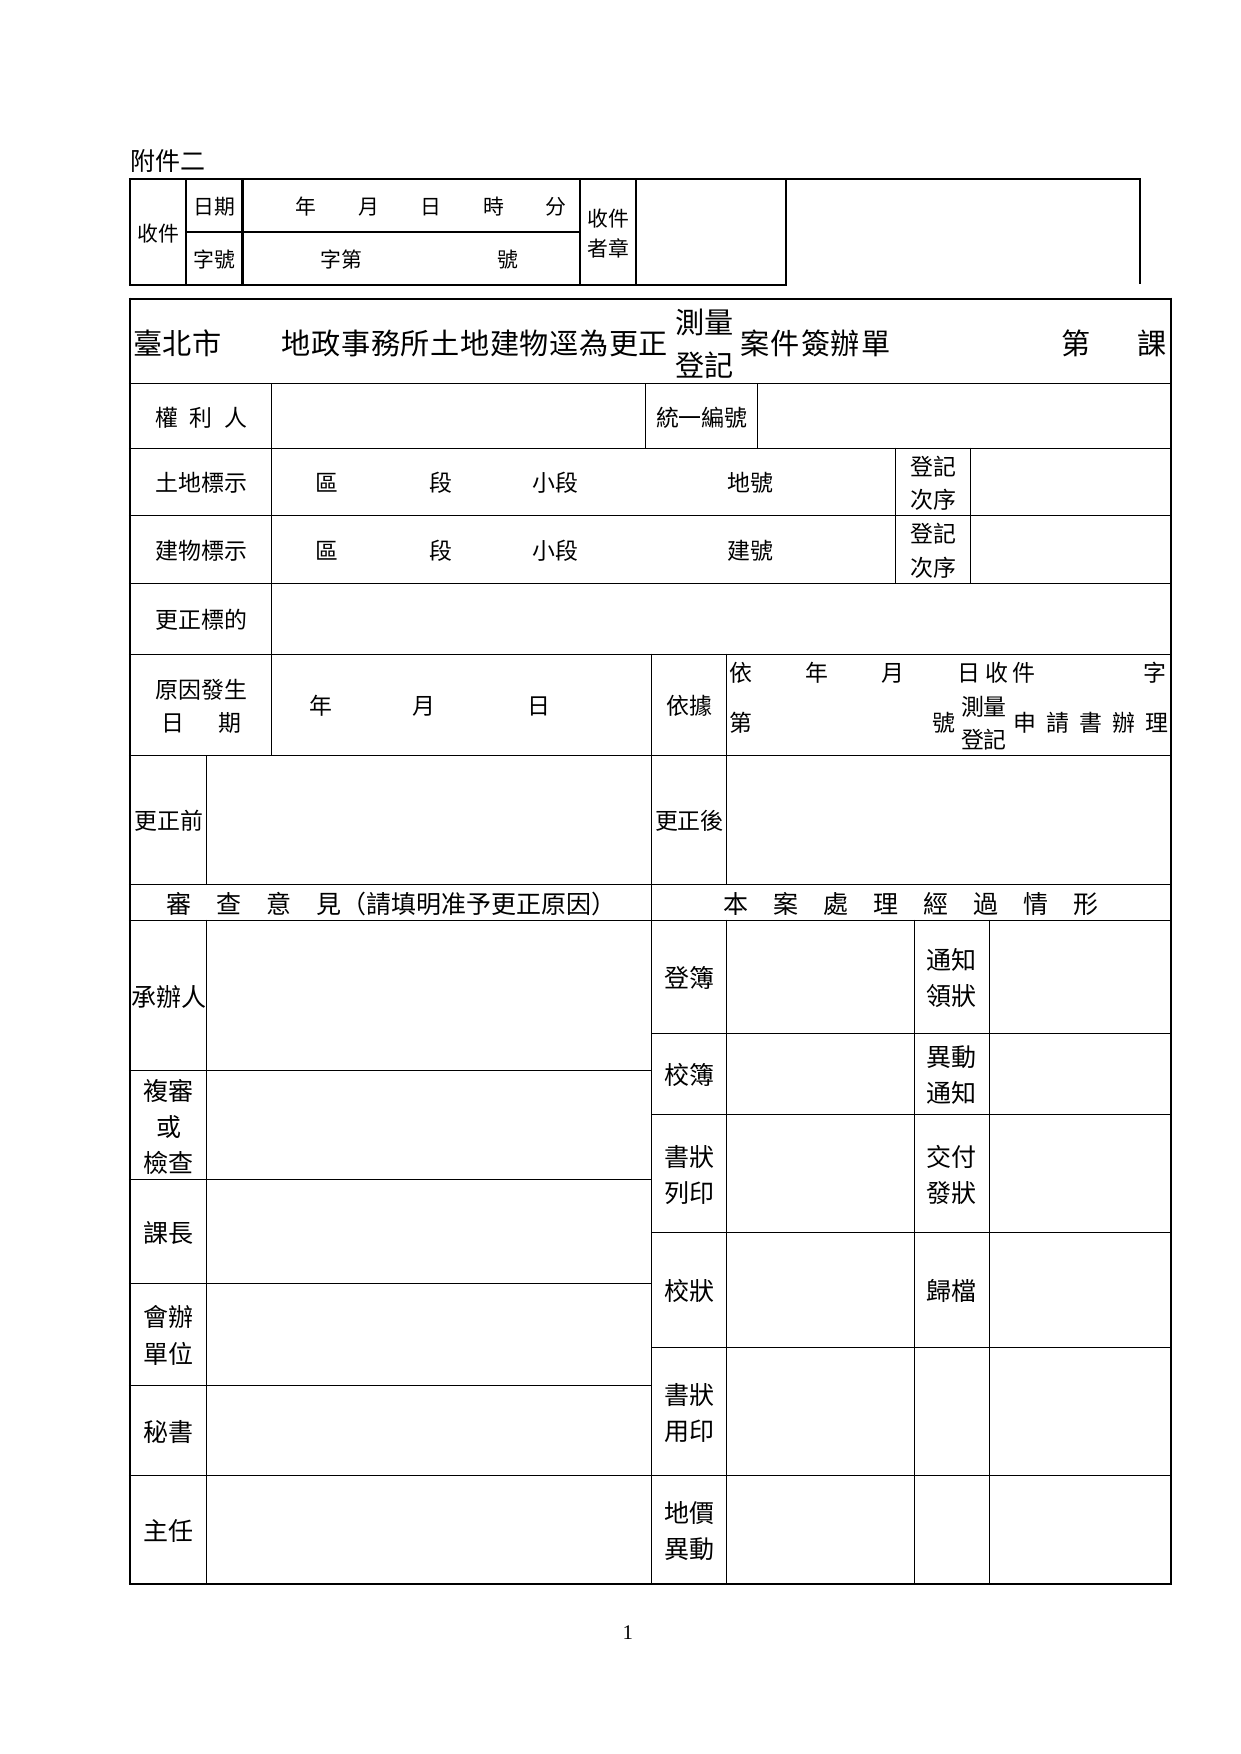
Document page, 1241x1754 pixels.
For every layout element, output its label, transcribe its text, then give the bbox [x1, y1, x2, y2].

table_cell [207, 756, 651, 883]
table_cell 更正後 [652, 756, 726, 883]
table_cell 年 月 日 [272, 655, 651, 755]
table_cell 書狀 用印 [652, 1348, 726, 1475]
table_header [637, 180, 785, 284]
table_cell [727, 1233, 914, 1347]
table_cell [727, 756, 1170, 883]
table_cell [272, 384, 645, 448]
table_cell [727, 1034, 914, 1114]
table_cell 交付 發狀 [915, 1115, 989, 1232]
table_cell 土地標示 [131, 449, 271, 515]
table_cell 依據 [652, 655, 726, 755]
table_cell 統一編號 [646, 384, 757, 448]
table_cell 地價 異動 [652, 1476, 726, 1583]
table_header 年 月 日 時 分 [244, 180, 579, 231]
table_cell 第號 [727, 688, 958, 755]
table_cell 異動 通知 [915, 1034, 989, 1114]
table_cell [990, 1476, 1170, 1583]
table_cell [915, 1348, 989, 1475]
text 附件二 [130, 142, 1125, 178]
table_cell 登記 次序 [896, 516, 970, 583]
table_cell 字第 號 [244, 233, 579, 284]
table_cell [727, 1476, 914, 1583]
table_header 臺北市 地政事務所土地建物逕為更正 [131, 300, 670, 383]
table_cell [990, 1115, 1170, 1232]
table_header 收件者章 [581, 180, 635, 284]
table_cell [207, 1386, 651, 1475]
table_cell 書狀 列印 [652, 1115, 726, 1232]
table_cell 區 段 小段 建號 [272, 516, 895, 583]
table_cell [971, 516, 1170, 583]
table_cell [207, 1071, 651, 1179]
table_cell 歸檔 [915, 1233, 989, 1347]
table_cell [207, 1476, 651, 1583]
table_cell [727, 1115, 914, 1232]
table_cell 更正前 [131, 756, 206, 883]
table_cell [758, 384, 1170, 448]
table_cell [990, 1034, 1170, 1114]
table_cell 登簿 [652, 921, 726, 1033]
table_cell 更正標的 [131, 584, 271, 653]
table_cell 權 利 人 [131, 384, 271, 448]
table_cell 校簿 [652, 1034, 726, 1114]
table_cell 主任 [131, 1476, 206, 1583]
table_cell 校狀 [652, 1233, 726, 1347]
table_header 測量登記 [670, 300, 738, 383]
table_cell 字號 [187, 233, 241, 284]
table_header [787, 180, 1139, 284]
table_cell 通知 領狀 [915, 921, 989, 1033]
table_cell [207, 1180, 651, 1283]
table_cell [207, 921, 651, 1070]
table_cell 依 年 月 日收件 字 [727, 655, 1170, 688]
table_cell [990, 921, 1170, 1033]
table_cell [272, 584, 1170, 653]
table_cell 本 案 處 理 經 過 情 形 [652, 885, 1170, 919]
table_cell [207, 1284, 651, 1384]
table_cell 課長 [131, 1180, 206, 1283]
table_cell 複審 或 檢查 [131, 1071, 206, 1179]
table_cell 區 段 小段 地號 [272, 449, 895, 515]
table_cell [915, 1476, 989, 1583]
table_cell [727, 1348, 914, 1475]
table_cell [971, 449, 1170, 515]
table_cell 原因發生 日 期 [131, 655, 271, 755]
table_header 案件簽辦單 第 課 [738, 300, 1170, 383]
table_cell 會辦 單位 [131, 1284, 206, 1384]
table_cell 申請書辦理 [1011, 688, 1170, 755]
table_header 收件 [131, 180, 185, 284]
table_cell 登記 次序 [896, 449, 970, 515]
table_cell 承辦人 [131, 921, 206, 1070]
table_cell [990, 1348, 1170, 1475]
table_cell 秘書 [131, 1386, 206, 1475]
table_cell [990, 1233, 1170, 1347]
table_cell 測量登記 [958, 688, 1011, 755]
table_cell 建物標示 [131, 516, 271, 583]
table_cell 審 查 意 見（請填明准予更正原因） [131, 885, 651, 919]
table_header 日期 [187, 180, 241, 231]
table_cell [727, 921, 914, 1033]
